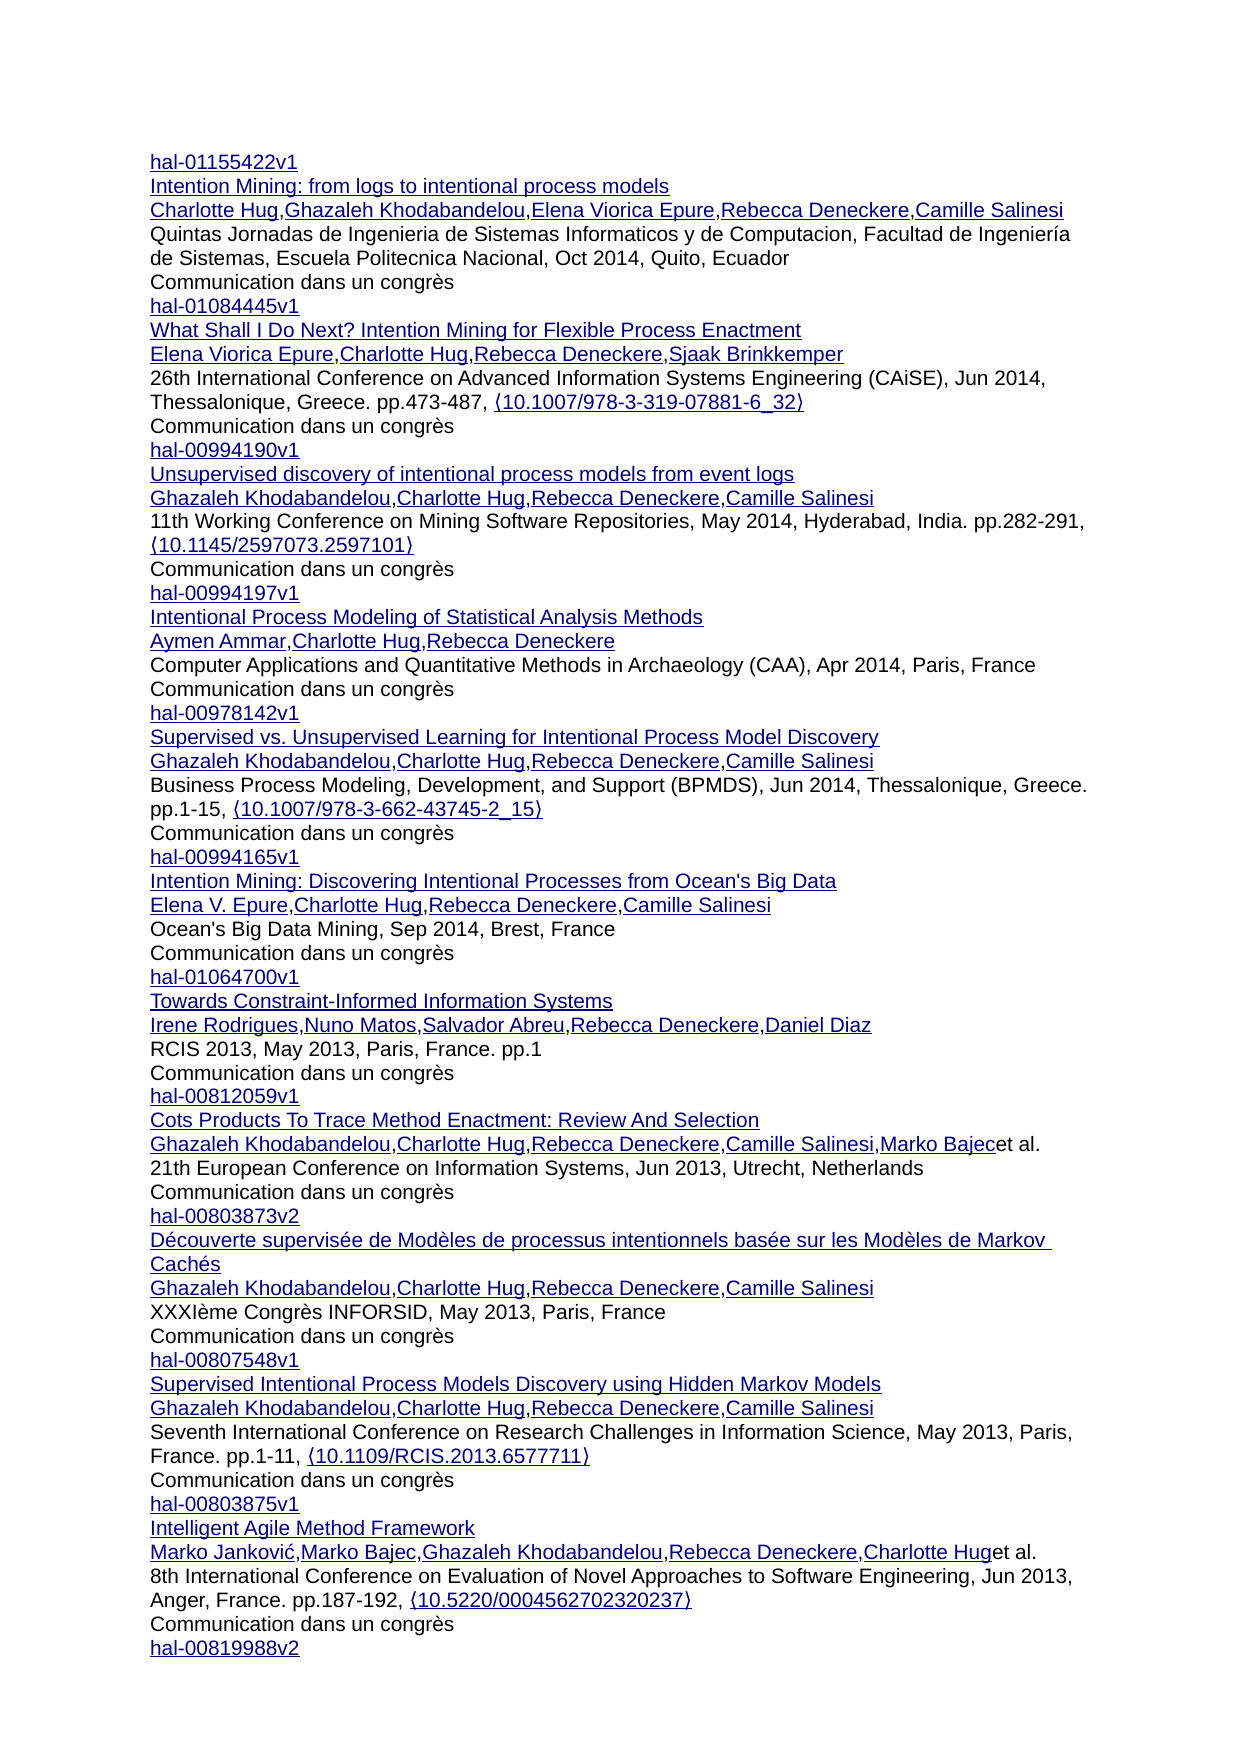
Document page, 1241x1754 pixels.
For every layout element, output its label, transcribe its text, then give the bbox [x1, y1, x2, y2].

table_cell What Shall I Do Next? Intention Mining for Flexible Process Enactment Elena Viorica Epure,Charlotte Hug,Rebecca Deneckere,Sjaak Brinkkemper 26th International Conference on Advanced Information Systems Engineering (CAiSE), Jun 2014, Thessalonique, Greece. pp.473-487, ⟨10.1007/978-3-319-07881-6_32⟩ Communication dans un congrès hal-00994190v1 [150, 318, 1090, 461]
table_cell Unsupervised discovery of intentional process models from event logs Ghazaleh Khodabandelou,Charlotte Hug,Rebecca Deneckere,Camille Salinesi 11th Working Conference on Mining Software Repositories, May 2014, Hyderabad, India. pp.282-291, ⟨10.1145/2597073.2597101⟩ Communication dans un congrès hal-00994197v1 [150, 461, 1090, 605]
table_cell Supervised Intentional Process Models Discovery using Hidden Markov Models Ghazaleh Khodabandelou,Charlotte Hug,Rebecca Deneckere,Camille Salinesi Seventh International Conference on Research Challenges in Information Science, May 2013, Paris, France. pp.1-11, ⟨10.1109/RCIS.2013.6577711⟩ Communication dans un congrès hal-00803875v1 [150, 1372, 1090, 1516]
table_cell Supervised vs. Unsupervised Learning for Intentional Process Model Discovery Ghazaleh Khodabandelou,Charlotte Hug,Rebecca Deneckere,Camille Salinesi Business Process Modeling, Development, and Support (BPMDS), Jun 2014, Thessalonique, Greece. pp.1-15, ⟨10.1007/978-3-662-43745-2_15⟩ Communication dans un congrès hal-00994165v1 [150, 725, 1090, 869]
table_cell Cots Products To Trace Method Enactment: Review And Selection Ghazaleh Khodabandelou,Charlotte Hug,Rebecca Deneckere,Camille Salinesi,Marko Bajecet al. 21th European Conference on Information Systems, Jun 2013, Utrecht, Netherlands Communication dans un congrès hal-00803873v2 [150, 1108, 1090, 1228]
table_cell Intelligent Agile Method Framework Marko Janković,Marko Bajec,Ghazaleh Khodabandelou,Rebecca Deneckere,Charlotte Huget al. 8th International Conference on Evaluation of Novel Approaches to Software Engineering, Jun 2013, Anger, France. pp.187-192, ⟨10.5220/0004562702320237⟩ Communication dans un congrès hal-00819988v2 [150, 1516, 1090, 1659]
table_cell Towards Constraint-Informed Information Systems Irene Rodrigues,Nuno Matos,Salvador Abreu,Rebecca Deneckere,Daniel Diaz RCIS 2013, May 2013, Paris, France. pp.1 Communication dans un congrès hal-00812059v1 [150, 989, 1090, 1108]
table_cell Intention Mining: Discovering Intentional Processes from Ocean's Big Data Elena V. Epure,Charlotte Hug,Rebecca Deneckere,Camille Salinesi Ocean's Big Data Mining, Sep 2014, Brest, France Communication dans un congrès hal-01064700v1 [150, 869, 1090, 988]
table_cell Intentional Process Modeling of Statistical Analysis Methods Aymen Ammar,Charlotte Hug,Rebecca Deneckere Computer Applications and Quantitative Methods in Archaeology (CAA), Apr 2014, Paris, France Communication dans un congrès hal-00978142v1 [150, 605, 1090, 725]
table_cell hal-01155422v1 [150, 150, 1090, 174]
table_cell Intention Mining: from logs to intentional process models Charlotte Hug,Ghazaleh Khodabandelou,Elena Viorica Epure,Rebecca Deneckere,Camille Salinesi Quintas Jornadas de Ingenieria de Sistemas Informaticos y de Computacion, Facultad de Ingeniería de Sistemas, Escuela Politecnica Nacional, Oct 2014, Quito, Ecuador Communication dans un congrès hal-01084445v1 [150, 174, 1090, 318]
table_cell Découverte supervisée de Modèles de processus intentionnels basée sur les Modèles de Markov Cachés Ghazaleh Khodabandelou,Charlotte Hug,Rebecca Deneckere,Camille Salinesi XXXIème Congrès INFORSID, May 2013, Paris, France Communication dans un congrès hal-00807548v1 [150, 1228, 1090, 1372]
